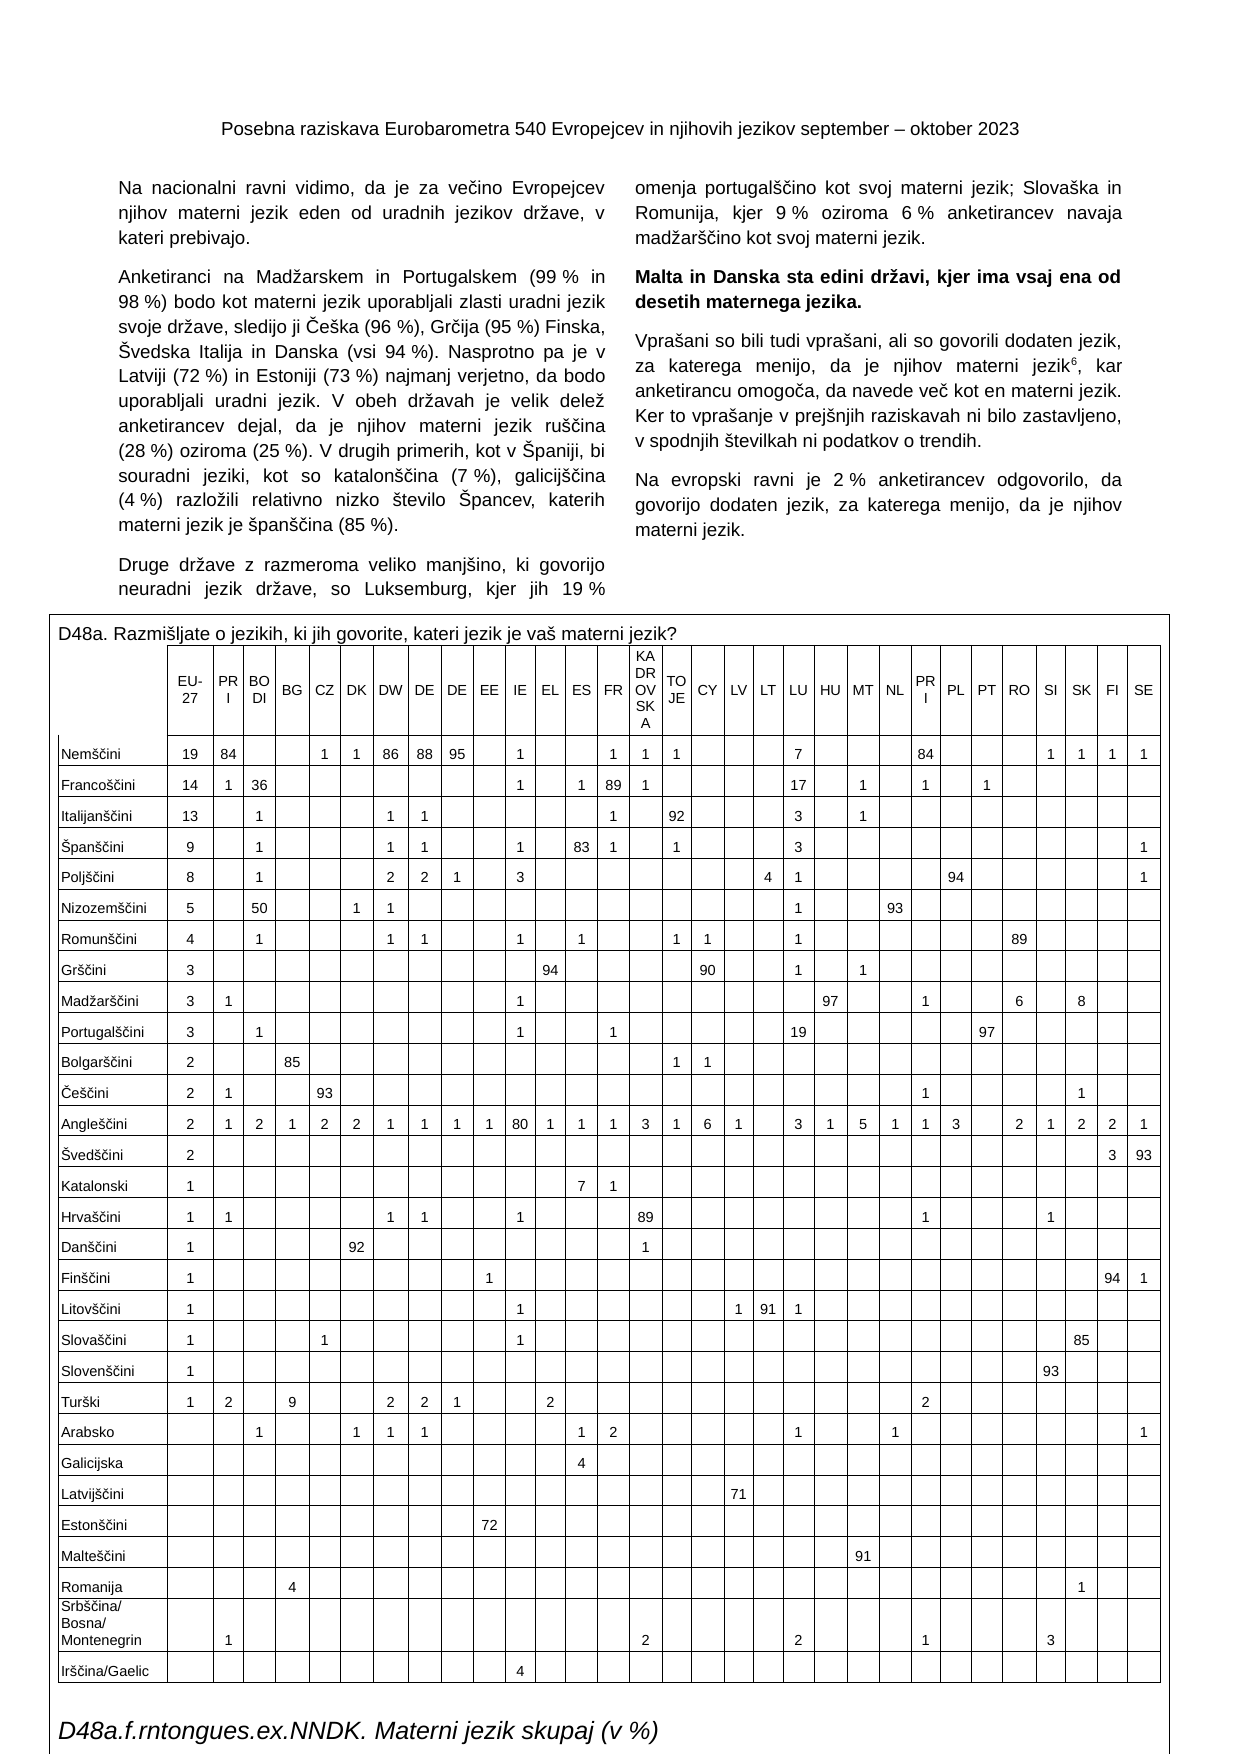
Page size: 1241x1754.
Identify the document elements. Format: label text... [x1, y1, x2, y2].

table_cell [341, 921, 373, 950]
table_cell [848, 1229, 879, 1259]
table_cell [692, 1260, 724, 1289]
table_cell [663, 1167, 691, 1197]
table_cell [374, 1476, 408, 1505]
table_cell [566, 1537, 597, 1567]
table_cell [474, 1599, 505, 1651]
table_cell [244, 951, 275, 981]
table_cell 1 [409, 1106, 441, 1135]
table_cell [725, 1260, 753, 1289]
table_cell [341, 1013, 373, 1043]
table_cell [1128, 1321, 1160, 1351]
table_cell 9 [276, 1383, 309, 1413]
table_cell [442, 1352, 473, 1382]
table_cell [598, 1506, 629, 1536]
table_cell [848, 1013, 879, 1043]
table_cell [972, 1291, 1002, 1320]
table_cell [1066, 1291, 1097, 1320]
table_cell [1066, 1229, 1097, 1259]
table_cell [848, 1136, 879, 1166]
table_cell [310, 1414, 340, 1444]
table_cell [276, 1476, 309, 1505]
table_cell [630, 1044, 662, 1074]
table_cell [1098, 1198, 1127, 1228]
table_cell [244, 1260, 275, 1289]
table_cell 2 [409, 859, 441, 889]
table_header FR [598, 646, 629, 734]
table_cell [374, 1321, 408, 1351]
table_cell [912, 828, 940, 858]
table_cell [754, 1229, 783, 1259]
table_cell 1 [244, 1013, 275, 1043]
table_cell [276, 1352, 309, 1382]
table_cell [474, 1352, 505, 1382]
table_cell [341, 859, 373, 889]
table_cell [1003, 1506, 1036, 1536]
table_cell [663, 859, 691, 889]
table_cell Grščini [59, 951, 167, 981]
table_cell [566, 859, 597, 889]
table_cell [214, 1506, 243, 1536]
table_cell [725, 1075, 753, 1104]
table_cell [310, 766, 340, 796]
table_cell 8 [1066, 982, 1097, 1012]
table_cell [168, 1414, 213, 1444]
table_cell [784, 1506, 814, 1536]
table_cell 1 [214, 1198, 243, 1228]
table_cell [692, 1445, 724, 1474]
table_cell [663, 1013, 691, 1043]
table_cell [912, 921, 940, 950]
table_cell [244, 1167, 275, 1197]
table_cell [598, 1476, 629, 1505]
table_cell 1 [214, 766, 243, 796]
table_cell [725, 890, 753, 919]
table_cell [754, 1414, 783, 1444]
table_cell [692, 1136, 724, 1166]
table_header SK [1066, 646, 1097, 734]
table_cell 1 [598, 1106, 629, 1135]
table_cell [815, 797, 847, 827]
table_cell [815, 1506, 847, 1536]
table_cell [725, 1568, 753, 1598]
table_cell 2 [168, 1106, 213, 1135]
table_cell Turški [59, 1383, 167, 1413]
table_cell 1 [374, 828, 408, 858]
table_cell [972, 828, 1002, 858]
table_cell [1066, 859, 1097, 889]
table_cell [566, 982, 597, 1012]
table_cell [1003, 1167, 1036, 1197]
table_cell [276, 1506, 309, 1536]
table_cell [214, 1136, 243, 1166]
table_cell [341, 797, 373, 827]
table_cell [566, 1599, 597, 1651]
table_cell 1 [566, 766, 597, 796]
table_cell [972, 1568, 1002, 1598]
table_cell [692, 890, 724, 919]
table_cell [310, 921, 340, 950]
table_cell [474, 1136, 505, 1166]
table_cell 50 [244, 890, 275, 919]
table_cell [725, 1198, 753, 1228]
table_cell [536, 828, 565, 858]
table_cell [310, 1537, 340, 1567]
table_cell 71 [725, 1476, 753, 1505]
table_cell [1128, 1476, 1160, 1505]
table_cell 2 [1066, 1106, 1097, 1135]
table_cell [1003, 1383, 1036, 1413]
table_cell [1128, 890, 1160, 919]
table_cell [692, 1352, 724, 1382]
table_cell [442, 1044, 473, 1074]
table_cell 93 [310, 1075, 340, 1104]
table_cell 1 [374, 1198, 408, 1228]
table_cell 6 [692, 1106, 724, 1135]
table_cell 1 [815, 1106, 847, 1135]
table_cell [506, 1476, 535, 1505]
table_cell [536, 1229, 565, 1259]
table_cell 1 [1037, 736, 1065, 765]
table_cell 1 [725, 1106, 753, 1135]
table_cell Španščini [59, 828, 167, 858]
table_cell [276, 1445, 309, 1474]
table_cell [1098, 766, 1127, 796]
table_cell [374, 1013, 408, 1043]
table_cell [941, 1652, 971, 1682]
table_cell [409, 982, 441, 1012]
table_cell [1128, 921, 1160, 950]
table_cell [244, 1044, 275, 1074]
table_cell 85 [1066, 1321, 1097, 1351]
table_cell 84 [912, 736, 940, 765]
table_cell [630, 1013, 662, 1043]
table_cell 3 [784, 797, 814, 827]
table_header KADROVSKA [630, 646, 662, 734]
table_cell 3 [506, 859, 535, 889]
table_cell [972, 1260, 1002, 1289]
table_cell [409, 1291, 441, 1320]
table_cell 1 [506, 1198, 535, 1228]
table_cell [442, 1291, 473, 1320]
table_cell [880, 766, 911, 796]
text Druge države z razmeroma veliko manjšino, ki govorijo neuradni jezik države, so Luksemburg, kjer jih 19 % [118, 553, 605, 600]
table_cell 1 [409, 1414, 441, 1444]
table_header EE [474, 646, 505, 734]
table_cell [815, 1167, 847, 1197]
table_cell [442, 1568, 473, 1598]
table_cell [815, 1414, 847, 1444]
table_cell 1 [912, 766, 940, 796]
table_cell [754, 1352, 783, 1382]
table_cell [1098, 1476, 1127, 1505]
table_cell [1128, 1044, 1160, 1074]
table_cell [409, 1568, 441, 1598]
table_cell Latvijščini [59, 1476, 167, 1505]
table_cell [341, 1568, 373, 1598]
table_cell [941, 1476, 971, 1505]
table_cell [566, 1291, 597, 1320]
table_cell [1128, 797, 1160, 827]
table_cell [692, 828, 724, 858]
table_cell [725, 1537, 753, 1567]
table_cell [214, 1321, 243, 1351]
table_cell 95 [442, 736, 473, 765]
table_cell [598, 982, 629, 1012]
table_cell [474, 1229, 505, 1259]
table_cell [912, 859, 940, 889]
table_cell [1037, 797, 1065, 827]
table_cell [972, 1414, 1002, 1444]
table_cell [692, 1198, 724, 1228]
table_cell [536, 1198, 565, 1228]
table_cell [536, 1291, 565, 1320]
table_cell 5 [168, 890, 213, 919]
table_cell [276, 1136, 309, 1166]
table_cell [941, 1260, 971, 1289]
table_cell 19 [168, 736, 213, 765]
table_cell 1 [630, 1229, 662, 1259]
table_cell [941, 982, 971, 1012]
table_cell [442, 1229, 473, 1259]
table_cell [374, 982, 408, 1012]
table_cell 1 [506, 1291, 535, 1320]
table_cell [941, 951, 971, 981]
table_cell [663, 951, 691, 981]
table_cell [310, 1476, 340, 1505]
table_cell [1003, 1599, 1036, 1651]
table_cell [848, 828, 879, 858]
table_cell [692, 1383, 724, 1413]
table_cell [1066, 1044, 1097, 1074]
table_cell 1 [912, 982, 940, 1012]
table_cell 2 [1098, 1106, 1127, 1135]
table_cell [1066, 1506, 1097, 1536]
table_cell [1037, 890, 1065, 919]
table_cell 1 [214, 982, 243, 1012]
table_cell [1037, 1167, 1065, 1197]
table_cell 1 [506, 766, 535, 796]
table_cell [692, 1075, 724, 1104]
table_cell [754, 890, 783, 919]
table_cell [1037, 1291, 1065, 1320]
table_cell [815, 1013, 847, 1043]
table_cell [341, 1075, 373, 1104]
table_cell [815, 1198, 847, 1228]
table_cell [214, 1013, 243, 1043]
table_cell [692, 1506, 724, 1536]
table_cell [442, 797, 473, 827]
table_cell [310, 1013, 340, 1043]
table_cell [1098, 1291, 1127, 1320]
table_cell [1066, 1383, 1097, 1413]
table_cell [848, 1506, 879, 1536]
table_cell [912, 890, 940, 919]
table_cell [663, 1229, 691, 1259]
table_cell [880, 828, 911, 858]
table_cell [214, 797, 243, 827]
table_cell [409, 1321, 441, 1351]
table_cell [1003, 1229, 1036, 1259]
table_cell Nemščini [59, 735, 167, 765]
table_cell [1066, 951, 1097, 981]
table_cell [784, 1044, 814, 1074]
table_cell [536, 1476, 565, 1505]
table_cell [506, 1599, 535, 1651]
table_cell [1098, 982, 1127, 1012]
table_cell [912, 1414, 940, 1444]
table_cell [663, 1599, 691, 1651]
table_cell [536, 1599, 565, 1651]
table_cell [374, 1260, 408, 1289]
table_cell [1128, 1537, 1160, 1567]
table_cell [848, 1652, 879, 1682]
table_cell [374, 1044, 408, 1074]
table_cell 1 [1037, 1198, 1065, 1228]
table_cell [630, 1075, 662, 1104]
table_cell [848, 1075, 879, 1104]
table_cell 1 [912, 1106, 940, 1135]
table_cell [972, 1445, 1002, 1474]
table_cell [815, 766, 847, 796]
table_cell [692, 1321, 724, 1351]
table_cell 93 [1128, 1136, 1160, 1166]
table_cell [725, 736, 753, 765]
table_cell 1 [168, 1291, 213, 1320]
table_cell [972, 1198, 1002, 1228]
table_cell [972, 1136, 1002, 1166]
table_header FI [1098, 646, 1127, 734]
table_cell [474, 1167, 505, 1197]
table_cell [630, 1445, 662, 1474]
text Anketiranci na Madžarskem in Portugalskem (99 % in 98 %) bodo kot materni jezik uporabljali zlasti uradni jezik svoje države, sledijo ji Češka (96 %), Grčija (95 %) Finska, Švedska Italija in Danska (vsi 94 %). Nasprotno pa je v Latviji (72 %) in Estoniji (73 %) najmanj verjetno, da bodo uporabljali uradni jezik. V obeh državah je velik delež anketirancev dejal, da je njihov materni jezik ruščina (28 %) oziroma (25 %). V drugih primerih, kot v Španiji, bi souradni jeziki, kot so katalonščina (7 %), galicijščina (4 %) razložili relativno nizko število Špancev, katerih materni jezik je španščina (85 %). [118, 266, 605, 536]
table_cell [880, 859, 911, 889]
table_header BODI [244, 646, 275, 734]
table_cell [409, 1013, 441, 1043]
table_cell [815, 1568, 847, 1598]
table_cell 2 [1003, 1106, 1036, 1135]
table_cell [1066, 1414, 1097, 1444]
table_cell [1098, 1321, 1127, 1351]
table_cell [566, 1075, 597, 1104]
table_cell [754, 921, 783, 950]
table_cell [1037, 859, 1065, 889]
table_cell [566, 1229, 597, 1259]
table_cell [692, 1013, 724, 1043]
table_cell [663, 1075, 691, 1104]
table_cell 1 [598, 797, 629, 827]
table_cell [784, 1229, 814, 1259]
table_cell [442, 1167, 473, 1197]
table_cell [1066, 1652, 1097, 1682]
table_cell [630, 1383, 662, 1413]
table_cell 2 [168, 1075, 213, 1104]
table_cell 4 [168, 921, 213, 950]
table_cell [1098, 1652, 1127, 1682]
table_header NL [880, 646, 911, 734]
table_cell [506, 1568, 535, 1598]
table_cell 8 [168, 859, 213, 889]
table_cell [474, 1198, 505, 1228]
table_header TO JE [663, 646, 691, 734]
table_cell [815, 828, 847, 858]
table_cell [1128, 1075, 1160, 1104]
table_cell 19 [784, 1013, 814, 1043]
table_cell [310, 1260, 340, 1289]
table_cell [168, 1537, 213, 1567]
table_cell 1 [214, 1075, 243, 1104]
table_cell [880, 736, 911, 765]
table_cell [1003, 1044, 1036, 1074]
table_cell [374, 1652, 408, 1682]
table_cell [1128, 1229, 1160, 1259]
table_cell [848, 859, 879, 889]
table_cell [442, 951, 473, 981]
table_cell 4 [754, 859, 783, 889]
table_cell 1 [244, 859, 275, 889]
table_cell [598, 1075, 629, 1104]
table_cell [341, 1537, 373, 1567]
table_cell 1 [663, 1106, 691, 1135]
table_cell [754, 1445, 783, 1474]
table_cell [1037, 1568, 1065, 1598]
table_cell Bolgarščini [59, 1044, 167, 1074]
table_cell [409, 1476, 441, 1505]
table_cell [815, 921, 847, 950]
table_header CY [692, 646, 724, 734]
table_cell [474, 1383, 505, 1413]
table_cell [1066, 1013, 1097, 1043]
table_cell 1 [566, 1106, 597, 1135]
table_cell [784, 1260, 814, 1289]
table_cell [912, 1506, 940, 1536]
table_cell [474, 766, 505, 796]
table_header PRI [214, 646, 243, 734]
table_cell [630, 1352, 662, 1382]
text Vprašani so bili tudi vprašani, ali so govorili dodaten jezik, za katerega menijo, da je njihov materni jezik, kar anketirancu omogoča, da navede več kot en materni jezik. Ker to vprašanje v prejšnjih raziskavah ni bilo zastavljeno, v spodnjih številkah ni podatkov o trendih. [50, 615, 1169, 1754]
table_cell [1098, 1445, 1127, 1474]
table_cell [815, 1044, 847, 1074]
table_cell 13 [168, 797, 213, 827]
table_cell [1128, 1599, 1160, 1651]
table_cell [409, 1599, 441, 1651]
table_cell 1 [1128, 1260, 1160, 1289]
table_cell [310, 951, 340, 981]
table_cell [1037, 1075, 1065, 1104]
table_cell 93 [880, 890, 911, 919]
table_cell [474, 1537, 505, 1567]
table_cell [506, 1260, 535, 1289]
table_cell [474, 1476, 505, 1505]
table_cell [409, 1537, 441, 1567]
table_cell 1 [409, 921, 441, 950]
table_cell [941, 1136, 971, 1166]
table_cell [784, 1383, 814, 1413]
table_cell [214, 1229, 243, 1259]
table_cell [1003, 766, 1036, 796]
table_cell [506, 1383, 535, 1413]
table_cell [912, 1260, 940, 1289]
table_cell [310, 1599, 340, 1651]
table_cell 1 [1128, 736, 1160, 765]
table_cell 1 [374, 890, 408, 919]
table_cell [663, 766, 691, 796]
text Malta in Danska sta edini državi, kjer ima vsaj ena od desetih maternega jezika. [635, 266, 1122, 312]
table_cell [566, 1506, 597, 1536]
table_cell [1128, 1352, 1160, 1382]
table_cell [442, 1075, 473, 1104]
table_header DK [341, 646, 373, 734]
table_cell 1 [784, 921, 814, 950]
table_cell [972, 1352, 1002, 1382]
table_header SI [1037, 646, 1065, 734]
table_cell [941, 921, 971, 950]
table_cell [754, 1321, 783, 1351]
table_cell [1098, 1414, 1127, 1444]
table_cell [1003, 890, 1036, 919]
table_cell [310, 1568, 340, 1598]
table_cell Romanija [59, 1568, 167, 1598]
table_cell [784, 1537, 814, 1567]
table_cell [506, 1414, 535, 1444]
table_cell [848, 1321, 879, 1351]
table_cell [848, 1476, 879, 1505]
table_cell 1 [244, 828, 275, 858]
table_cell 1 [474, 1260, 505, 1289]
table_cell [1003, 828, 1036, 858]
table_cell [815, 1652, 847, 1682]
table_cell [276, 1291, 309, 1320]
table_cell [754, 736, 783, 765]
table_cell [214, 1291, 243, 1320]
table_cell [566, 797, 597, 827]
table_cell 97 [815, 982, 847, 1012]
table_cell [536, 1506, 565, 1536]
table_cell [663, 1537, 691, 1567]
table_cell [1037, 1476, 1065, 1505]
table_cell 1 [374, 921, 408, 950]
table_cell [474, 1568, 505, 1598]
table_cell [972, 951, 1002, 981]
table_cell [409, 890, 441, 919]
table_cell [566, 1044, 597, 1074]
table_cell [341, 1383, 373, 1413]
table_cell 3 [168, 982, 213, 1012]
table_cell Galicijska [59, 1445, 167, 1474]
table_cell [1003, 1352, 1036, 1382]
table_cell [244, 1136, 275, 1166]
table_cell [566, 1198, 597, 1228]
table_cell Romunščini [59, 921, 167, 950]
table_cell [1066, 828, 1097, 858]
table_cell [536, 1445, 565, 1474]
table_cell [214, 1652, 243, 1682]
table_cell [1128, 1198, 1160, 1228]
table_cell [848, 1167, 879, 1197]
table_cell [663, 1291, 691, 1320]
table_cell 1 [374, 797, 408, 827]
table_cell [598, 1260, 629, 1289]
table_cell [725, 1044, 753, 1074]
table_cell [692, 1167, 724, 1197]
table_cell [474, 890, 505, 919]
table_cell [1003, 1260, 1036, 1289]
table_cell 6 [1003, 982, 1036, 1012]
table_header CZ [310, 646, 340, 734]
table_cell [506, 1229, 535, 1259]
table_cell [1128, 1291, 1160, 1320]
table_cell [912, 1445, 940, 1474]
table_cell [1037, 1136, 1065, 1166]
table_cell [276, 1414, 309, 1444]
table_cell [310, 828, 340, 858]
table_cell 3 [630, 1106, 662, 1135]
table_cell [1037, 951, 1065, 981]
table_cell [1003, 859, 1036, 889]
table_cell 85 [276, 1044, 309, 1074]
table_cell 1 [566, 1414, 597, 1444]
table_cell [214, 1537, 243, 1567]
table_cell [1037, 828, 1065, 858]
table_cell [880, 1476, 911, 1505]
table_cell [941, 1537, 971, 1567]
table_cell [815, 1260, 847, 1289]
table_cell 1 [784, 1414, 814, 1444]
table_cell [1037, 1321, 1065, 1351]
table_cell [474, 982, 505, 1012]
table_cell [754, 1599, 783, 1651]
table_cell [725, 859, 753, 889]
table_cell Švedščini [59, 1136, 167, 1166]
table_cell [912, 797, 940, 827]
table_cell [880, 1506, 911, 1536]
table_cell 1 [848, 951, 879, 981]
table_cell [566, 1136, 597, 1166]
table_cell [374, 1537, 408, 1567]
table_cell 1 [214, 1599, 243, 1651]
table_cell [912, 1476, 940, 1505]
table_cell [1098, 921, 1127, 950]
table_cell [754, 1167, 783, 1197]
table_cell 1 [598, 828, 629, 858]
table_cell [409, 1075, 441, 1104]
table_cell [341, 1652, 373, 1682]
table_cell [214, 1445, 243, 1474]
table_cell Litovščini [59, 1291, 167, 1320]
table_cell 72 [474, 1506, 505, 1536]
table_cell [880, 1136, 911, 1166]
table_cell [630, 1652, 662, 1682]
table_cell [244, 1599, 275, 1651]
table_cell [692, 736, 724, 765]
table_cell [506, 1167, 535, 1197]
table_cell [815, 1229, 847, 1259]
table_cell 7 [566, 1167, 597, 1197]
table_cell [442, 1506, 473, 1536]
table_cell [474, 1652, 505, 1682]
table_cell 1 [244, 797, 275, 827]
table_cell 94 [536, 951, 565, 981]
table_cell [506, 1044, 535, 1074]
table_cell [972, 797, 1002, 827]
table_cell [442, 1198, 473, 1228]
table_cell [276, 1260, 309, 1289]
table_cell [1066, 1476, 1097, 1505]
table_header DE [409, 646, 441, 734]
table_cell [1037, 766, 1065, 796]
table_cell 1 [310, 1321, 340, 1351]
table_cell 1 [506, 921, 535, 950]
table_cell [214, 890, 243, 919]
table_cell [506, 1537, 535, 1567]
table_cell 1 [506, 1321, 535, 1351]
table_cell [972, 859, 1002, 889]
table_cell 94 [941, 859, 971, 889]
table_cell [941, 1352, 971, 1382]
table_cell [1003, 951, 1036, 981]
table_cell [244, 1537, 275, 1567]
table_cell [168, 1568, 213, 1598]
table_cell [880, 1445, 911, 1474]
table_cell [880, 1044, 911, 1074]
table_cell 1 [374, 1414, 408, 1444]
table_cell [754, 1568, 783, 1598]
table_cell 3 [1037, 1599, 1065, 1651]
table_cell [692, 1476, 724, 1505]
table_cell 1 [1066, 1568, 1097, 1598]
table_cell 7 [784, 736, 814, 765]
table_cell 4 [506, 1652, 535, 1682]
table_cell [536, 890, 565, 919]
table_cell [1003, 797, 1036, 827]
table_cell 1 [474, 1106, 505, 1135]
table_header DE [442, 646, 473, 734]
table_cell [754, 1652, 783, 1682]
table_cell [754, 1198, 783, 1228]
table_cell Poljščini [59, 859, 167, 889]
table_cell [1003, 1568, 1036, 1598]
table_cell 1 [168, 1229, 213, 1259]
table_cell [630, 1414, 662, 1444]
table_cell [409, 1229, 441, 1259]
table_cell 91 [754, 1291, 783, 1320]
text Vprašani so bili tudi vprašani, ali so govorili dodaten jezik, za katerega menijo, da je njihov materni jezik, kar anketirancu omogoča, da navede več kot en materni jezik. Ker to vprašanje v prejšnjih raziskavah ni bilo zastavljeno, v spodnjih številkah ni podatkov o trendih. [635, 330, 1122, 451]
table_cell [725, 1599, 753, 1651]
table_cell Češčini [59, 1075, 167, 1104]
table_cell [374, 1506, 408, 1536]
table_cell [244, 1321, 275, 1351]
table_cell [1037, 1652, 1065, 1682]
table_cell [941, 890, 971, 919]
table_cell [880, 951, 911, 981]
table_cell [442, 921, 473, 950]
table_header DW [374, 646, 408, 734]
table_cell 97 [972, 1013, 1002, 1043]
table_cell [815, 1476, 847, 1505]
table_cell 89 [1003, 921, 1036, 950]
table_cell [630, 828, 662, 858]
table_cell 92 [663, 797, 691, 827]
table_cell [912, 1352, 940, 1382]
table_cell [725, 1321, 753, 1351]
table_cell [880, 982, 911, 1012]
table_cell [1066, 1260, 1097, 1289]
table_cell 1 [214, 1106, 243, 1135]
table_cell Madžarščini [59, 982, 167, 1012]
table_cell 2 [374, 859, 408, 889]
table_cell [692, 1537, 724, 1567]
table_cell [815, 1136, 847, 1166]
table_cell [598, 1198, 629, 1228]
table_cell 1 [848, 797, 879, 827]
table_cell [880, 1568, 911, 1598]
table_cell [536, 736, 565, 765]
table_header EL [536, 646, 565, 734]
table_cell [536, 1167, 565, 1197]
table_cell 1 [663, 1044, 691, 1074]
table_cell [244, 1445, 275, 1474]
table_cell [1003, 1445, 1036, 1474]
table_cell [972, 736, 1002, 765]
table_cell 1 [1128, 1106, 1160, 1135]
table_cell [972, 1044, 1002, 1074]
table_cell Slovaščini [59, 1321, 167, 1351]
table_cell [880, 1352, 911, 1382]
table_cell [692, 1599, 724, 1651]
table_cell [474, 1044, 505, 1074]
table_cell [972, 1229, 1002, 1259]
table_cell 92 [341, 1229, 373, 1259]
table_cell 1 [880, 1106, 911, 1135]
table_cell [1128, 1383, 1160, 1413]
table_cell [1098, 1599, 1127, 1651]
table_cell [692, 982, 724, 1012]
table_cell [310, 1445, 340, 1474]
table_cell [536, 1414, 565, 1444]
table_cell [1098, 859, 1127, 889]
table_cell 1 [168, 1383, 213, 1413]
table_cell [536, 1260, 565, 1289]
table_cell [912, 1167, 940, 1197]
table_cell [941, 1013, 971, 1043]
table_cell [214, 921, 243, 950]
table_cell [1066, 1167, 1097, 1197]
table_cell [409, 1352, 441, 1382]
table_cell [972, 1075, 1002, 1104]
table_cell [244, 1383, 275, 1413]
table_cell [941, 1445, 971, 1474]
table_header MT [848, 646, 879, 734]
table_cell [848, 736, 879, 765]
table_cell [941, 797, 971, 827]
table_cell [1003, 1321, 1036, 1351]
table_cell [598, 1568, 629, 1598]
table_cell [972, 890, 1002, 919]
table_cell 1 [1128, 828, 1160, 858]
table_cell [536, 1044, 565, 1074]
table_cell [506, 1445, 535, 1474]
table_cell [1066, 890, 1097, 919]
table_cell [754, 1013, 783, 1043]
table_header EU-27 [168, 646, 213, 734]
table_cell [506, 797, 535, 827]
table_cell [1066, 1445, 1097, 1474]
table_cell [374, 1599, 408, 1651]
table_cell [784, 1352, 814, 1382]
table_cell [663, 890, 691, 919]
table_cell [630, 1321, 662, 1351]
table_cell [276, 982, 309, 1012]
table_cell 1 [442, 1106, 473, 1135]
table_cell [880, 1291, 911, 1320]
table_cell 1 [341, 736, 373, 765]
table_cell Estonščini [59, 1506, 167, 1536]
table_cell [692, 1291, 724, 1320]
table_cell [1003, 1075, 1036, 1104]
table_cell Angleščini [59, 1106, 167, 1135]
table_cell 1 [1098, 736, 1127, 765]
table_cell [244, 1476, 275, 1505]
table_cell [725, 1352, 753, 1382]
table_cell [536, 982, 565, 1012]
table_cell Arabsko [59, 1414, 167, 1444]
table_cell [630, 1506, 662, 1536]
table_cell [815, 1599, 847, 1651]
table_cell [754, 1383, 783, 1413]
table_cell [754, 1476, 783, 1505]
table_cell 14 [168, 766, 213, 796]
table_cell [1037, 1414, 1065, 1444]
table_cell [880, 1075, 911, 1104]
table_cell [880, 1383, 911, 1413]
table_cell [972, 1106, 1002, 1135]
table_cell [725, 797, 753, 827]
table_cell [409, 1167, 441, 1197]
table_cell [506, 1136, 535, 1166]
table_cell 3 [941, 1106, 971, 1135]
table_cell [474, 1291, 505, 1320]
table_cell [941, 766, 971, 796]
table_cell 2 [168, 1136, 213, 1166]
table_cell 93 [1037, 1352, 1065, 1382]
table_header PL [941, 646, 971, 734]
table_cell [1128, 1013, 1160, 1043]
table_cell [784, 1167, 814, 1197]
table_cell [725, 1167, 753, 1197]
table_cell [848, 1383, 879, 1413]
table_cell [244, 736, 275, 765]
table_cell 1 [506, 828, 535, 858]
table_cell [409, 951, 441, 981]
table_cell Malteščini [59, 1537, 167, 1567]
table_cell [474, 1013, 505, 1043]
table_cell [409, 766, 441, 796]
table_cell [941, 1229, 971, 1259]
table_cell 2 [214, 1383, 243, 1413]
table_cell [784, 1321, 814, 1351]
table_cell [663, 1352, 691, 1382]
table_cell 36 [244, 766, 275, 796]
table_cell [815, 1291, 847, 1320]
table_cell [310, 1167, 340, 1197]
table_cell [1128, 951, 1160, 981]
table_cell 1 [168, 1260, 213, 1289]
table_cell 80 [506, 1106, 535, 1135]
table_cell [506, 1352, 535, 1382]
table_cell [341, 1352, 373, 1382]
table_header SE [1128, 646, 1160, 734]
table_cell [374, 1352, 408, 1382]
table_cell 1 [506, 736, 535, 765]
table_cell [692, 1568, 724, 1598]
table_cell [880, 797, 911, 827]
table_cell 1 [244, 1414, 275, 1444]
table_cell [474, 1445, 505, 1474]
table_cell [1098, 1568, 1127, 1598]
table_cell 1 [276, 1106, 309, 1135]
table_cell 1 [506, 982, 535, 1012]
table_cell [276, 1167, 309, 1197]
table_cell [880, 1537, 911, 1567]
table_cell [244, 1291, 275, 1320]
table_cell [941, 1383, 971, 1413]
table_cell 2 [341, 1106, 373, 1135]
table_cell [630, 1568, 662, 1598]
table_cell [1003, 1291, 1036, 1320]
table_cell 1 [630, 766, 662, 796]
table_cell [341, 1599, 373, 1651]
table_cell [598, 921, 629, 950]
table_cell [754, 951, 783, 981]
table_cell [276, 828, 309, 858]
table_cell [880, 921, 911, 950]
table_cell [815, 1352, 847, 1382]
table_cell [310, 1229, 340, 1259]
table_cell [692, 1229, 724, 1259]
table_cell [663, 1198, 691, 1228]
table_cell 1 [506, 1013, 535, 1043]
table_cell [598, 859, 629, 889]
table_cell [941, 1321, 971, 1351]
table_cell [848, 982, 879, 1012]
table_cell [1037, 1229, 1065, 1259]
table_cell [168, 1476, 213, 1505]
table_cell [536, 797, 565, 827]
table_cell [941, 1291, 971, 1320]
table_cell [912, 1321, 940, 1351]
table_cell [244, 1352, 275, 1382]
table_cell [663, 1476, 691, 1505]
table_cell [630, 1291, 662, 1320]
table_cell [374, 1075, 408, 1104]
table_cell 2 [630, 1599, 662, 1651]
table_cell [941, 1414, 971, 1444]
table_cell [598, 1044, 629, 1074]
table_cell [912, 951, 940, 981]
table_header LT [754, 646, 783, 734]
table_cell [1037, 1506, 1065, 1536]
table_cell [276, 859, 309, 889]
table_cell [1003, 736, 1036, 765]
table_cell 1 [566, 921, 597, 950]
table_cell 1 [244, 921, 275, 950]
table_cell 9 [168, 828, 213, 858]
table_cell [972, 1321, 1002, 1351]
table_cell 2 [310, 1106, 340, 1135]
table_cell [598, 890, 629, 919]
table_cell [244, 1198, 275, 1228]
table_cell [972, 982, 1002, 1012]
table_cell [276, 951, 309, 981]
table_header PT [972, 646, 1002, 734]
table_header HU [815, 646, 847, 734]
table_cell [474, 1075, 505, 1104]
table_header RO [1003, 646, 1036, 734]
table_cell [214, 1476, 243, 1505]
table_header BG [276, 646, 309, 734]
table_cell [506, 1075, 535, 1104]
table_cell [941, 828, 971, 858]
table_cell [374, 1167, 408, 1197]
table_cell [168, 1506, 213, 1536]
table_cell [341, 1044, 373, 1074]
table_cell Francoščini [59, 766, 167, 796]
table_cell 3 [784, 828, 814, 858]
table_cell Katalonski [59, 1167, 167, 1197]
table_cell Italijanščini [59, 797, 167, 827]
table_cell [692, 797, 724, 827]
table_cell [474, 921, 505, 950]
table_cell [442, 1599, 473, 1651]
table_cell [598, 951, 629, 981]
table_cell 89 [598, 766, 629, 796]
table_cell [725, 1652, 753, 1682]
table_cell [1003, 1198, 1036, 1228]
table_cell [1098, 1537, 1127, 1567]
table_cell [341, 1506, 373, 1536]
table_header PRI [912, 646, 940, 734]
table_cell [598, 1321, 629, 1351]
table_cell 90 [692, 951, 724, 981]
table_cell [409, 1136, 441, 1166]
table_cell 1 [409, 1198, 441, 1228]
table_cell [1003, 1476, 1036, 1505]
table_cell [848, 1599, 879, 1651]
table_cell 1 [409, 828, 441, 858]
table_cell [630, 1260, 662, 1289]
table_cell [566, 1568, 597, 1598]
table_cell [341, 1167, 373, 1197]
table_cell [725, 1136, 753, 1166]
table_cell [815, 951, 847, 981]
table_cell Slovenščini [59, 1352, 167, 1382]
table_cell [244, 982, 275, 1012]
text omenja portugalščino kot svoj materni jezik; Slovaška in Romunija, kjer 9 % oziroma 6 % anketirancev navaja madžarščino kot svoj materni jezik. [635, 177, 1122, 248]
table_cell [1066, 1599, 1097, 1651]
table_cell [663, 1321, 691, 1351]
table_cell [442, 890, 473, 919]
table_cell [566, 1321, 597, 1351]
table_cell [663, 1136, 691, 1166]
table_cell [663, 1652, 691, 1682]
table_cell [941, 1167, 971, 1197]
table_cell [941, 1568, 971, 1598]
table_cell [1066, 1352, 1097, 1382]
table_cell [941, 1075, 971, 1104]
table_cell [912, 1136, 940, 1166]
table_cell [754, 982, 783, 1012]
table_cell [1037, 921, 1065, 950]
table_cell [1003, 1136, 1036, 1166]
table_cell [784, 1652, 814, 1682]
table_cell [815, 1383, 847, 1413]
table_cell [341, 1260, 373, 1289]
table_cell 1 [784, 859, 814, 889]
table_cell 1 [310, 736, 340, 765]
table_cell [630, 951, 662, 981]
table_cell [1128, 1568, 1160, 1598]
table_cell [912, 1568, 940, 1598]
table_cell [341, 951, 373, 981]
table_cell [754, 766, 783, 796]
table_cell [630, 1167, 662, 1197]
table_cell 2 [409, 1383, 441, 1413]
table_cell [474, 1414, 505, 1444]
table_cell [725, 828, 753, 858]
table_cell [442, 1013, 473, 1043]
table_cell [214, 828, 243, 858]
table_cell Hrvaščini [59, 1198, 167, 1228]
table_cell 2 [598, 1414, 629, 1444]
table_header [58, 645, 167, 734]
table_cell [972, 921, 1002, 950]
table_cell [310, 1352, 340, 1382]
table_cell [1066, 766, 1097, 796]
table_cell [725, 1445, 753, 1474]
table_cell [880, 1198, 911, 1228]
table_cell [1003, 1414, 1036, 1444]
table_cell [1037, 1445, 1065, 1474]
table_cell [972, 1652, 1002, 1682]
table_cell [941, 736, 971, 765]
table_cell [442, 1476, 473, 1505]
table_cell [972, 1383, 1002, 1413]
table_cell [310, 890, 340, 919]
table_cell [754, 1537, 783, 1567]
table_cell [310, 859, 340, 889]
table_cell [244, 1568, 275, 1598]
table_cell [972, 1506, 1002, 1536]
table_cell [1098, 1044, 1127, 1074]
table_cell 3 [168, 1013, 213, 1043]
table_cell [663, 1506, 691, 1536]
table_cell [310, 1198, 340, 1228]
table_cell [214, 1568, 243, 1598]
table_cell [276, 766, 309, 796]
table_cell [1098, 1383, 1127, 1413]
table_cell [815, 859, 847, 889]
table_cell [598, 1352, 629, 1382]
table_cell [848, 1568, 879, 1598]
table_cell [880, 1652, 911, 1682]
table_cell [168, 1445, 213, 1474]
table_cell [276, 890, 309, 919]
text D48a. Razmišljate o jezikih, ki jih govorite, kateri jezik je vaš materni jezik? [58, 623, 1160, 645]
table_cell [663, 1260, 691, 1289]
table_cell 91 [848, 1537, 879, 1567]
table_cell [214, 859, 243, 889]
table_cell Portugalščini [59, 1013, 167, 1043]
table_cell [784, 1198, 814, 1228]
table_cell Irščina/Gaelic [59, 1652, 167, 1682]
table_cell [566, 1352, 597, 1382]
table_cell [880, 1167, 911, 1197]
table_cell [341, 1445, 373, 1474]
table_cell [815, 736, 847, 765]
table_cell [536, 1352, 565, 1382]
table_cell 1 [692, 921, 724, 950]
table_cell [442, 1652, 473, 1682]
table_cell 1 [912, 1599, 940, 1651]
table_cell 3 [784, 1106, 814, 1135]
table_cell [1128, 1445, 1160, 1474]
table_cell [848, 1445, 879, 1474]
table_cell [1098, 1075, 1127, 1104]
table_cell 1 [784, 1291, 814, 1320]
table_cell [598, 1383, 629, 1413]
table_cell [276, 1321, 309, 1351]
table_cell [725, 921, 753, 950]
table_cell [536, 921, 565, 950]
table_cell 4 [566, 1445, 597, 1474]
table_cell [784, 1568, 814, 1598]
table_cell [276, 736, 309, 765]
table_cell [536, 766, 565, 796]
table_cell [972, 1167, 1002, 1197]
table_cell [1003, 1013, 1036, 1043]
table_cell [536, 1321, 565, 1351]
table_cell [972, 1537, 1002, 1567]
table_cell [442, 828, 473, 858]
table_cell 1 [630, 736, 662, 765]
table_cell 1 [536, 1106, 565, 1135]
table_cell [341, 1321, 373, 1351]
table_cell 83 [566, 828, 597, 858]
table_cell 84 [214, 736, 243, 765]
table_cell [474, 736, 505, 765]
table_cell [310, 797, 340, 827]
table_cell [815, 1537, 847, 1567]
table_cell [725, 982, 753, 1012]
table_cell [1066, 1136, 1097, 1166]
table_cell [442, 1414, 473, 1444]
table_cell [630, 921, 662, 950]
table_cell [754, 1044, 783, 1074]
table_cell 1 [374, 1106, 408, 1135]
table_cell [536, 1075, 565, 1104]
table_cell [725, 1229, 753, 1259]
table_cell 1 [972, 766, 1002, 796]
table_cell [848, 1260, 879, 1289]
table_cell [536, 1537, 565, 1567]
table_cell [566, 1652, 597, 1682]
table_cell Nizozemščini [59, 890, 167, 919]
table_cell [912, 1229, 940, 1259]
table_cell [341, 1476, 373, 1505]
table_cell [941, 1599, 971, 1651]
table_cell [1098, 1013, 1127, 1043]
table_cell [374, 1291, 408, 1320]
table_cell 1 [663, 921, 691, 950]
table_cell [725, 766, 753, 796]
table_cell [1037, 1013, 1065, 1043]
table_cell [442, 1136, 473, 1166]
table_cell 2 [536, 1383, 565, 1413]
table_cell [880, 1321, 911, 1351]
table_cell [848, 1414, 879, 1444]
table_cell [630, 797, 662, 827]
table_cell [1037, 1537, 1065, 1567]
table_cell [244, 1075, 275, 1104]
table_cell [815, 1321, 847, 1351]
table_cell [598, 1291, 629, 1320]
table_cell 94 [1098, 1260, 1127, 1289]
table_cell [536, 1652, 565, 1682]
table_cell 1 [598, 1013, 629, 1043]
table_header ES [566, 646, 597, 734]
table_cell [972, 1476, 1002, 1505]
table_cell [630, 982, 662, 1012]
table_cell 1 [341, 1414, 373, 1444]
table_cell [341, 1136, 373, 1166]
table_cell [941, 1506, 971, 1536]
table_cell 1 [341, 890, 373, 919]
table_cell 17 [784, 766, 814, 796]
table_cell [276, 921, 309, 950]
table_cell [725, 951, 753, 981]
table_cell [725, 1506, 753, 1536]
table_cell [848, 1198, 879, 1228]
table_cell [912, 1537, 940, 1567]
table_cell [815, 890, 847, 919]
table_cell [725, 1383, 753, 1413]
table_cell [310, 1044, 340, 1074]
table_cell [1037, 1044, 1065, 1074]
table_cell 1 [784, 890, 814, 919]
table_cell [912, 1013, 940, 1043]
table_cell [754, 828, 783, 858]
table_cell [409, 1445, 441, 1474]
table_cell 4 [276, 1568, 309, 1598]
table_cell [566, 1013, 597, 1043]
table_cell [784, 1476, 814, 1505]
table_cell [815, 1075, 847, 1104]
table_cell [1037, 1383, 1065, 1413]
table_cell 1 [1037, 1106, 1065, 1135]
table_cell [341, 1291, 373, 1320]
table_cell [341, 1198, 373, 1228]
table_cell [168, 1652, 213, 1682]
table_cell [1003, 1537, 1036, 1567]
table_cell [630, 1476, 662, 1505]
table_cell 2 [374, 1383, 408, 1413]
table_cell [310, 982, 340, 1012]
table_cell [692, 1652, 724, 1682]
table_cell [912, 1652, 940, 1682]
text D48a.f.rntongues.ex.NNDK. Materni jezik skupaj (v %) [58, 1716, 1160, 1745]
table_cell [630, 1537, 662, 1567]
table_cell [1003, 1652, 1036, 1682]
table_cell Danščini [59, 1229, 167, 1259]
table_cell [784, 982, 814, 1012]
table_cell 2 [912, 1383, 940, 1413]
table_cell [276, 1537, 309, 1567]
table_cell [276, 797, 309, 827]
table_cell 88 [409, 736, 441, 765]
table_cell [1098, 1167, 1127, 1197]
table_cell [474, 828, 505, 858]
table_cell [692, 859, 724, 889]
table_cell 2 [168, 1044, 213, 1074]
table_cell [941, 1044, 971, 1074]
table_cell [1098, 951, 1127, 981]
table_cell [244, 1506, 275, 1536]
table_cell 1 [1066, 1075, 1097, 1104]
table_cell [276, 1075, 309, 1104]
table_cell [374, 1445, 408, 1474]
table_cell [442, 1321, 473, 1351]
table_cell [598, 1537, 629, 1567]
table_cell [880, 1599, 911, 1651]
table_cell [409, 1652, 441, 1682]
table_cell [848, 890, 879, 919]
table_cell Finščini [59, 1260, 167, 1289]
table_cell [474, 797, 505, 827]
table_cell [598, 1136, 629, 1166]
table_cell [536, 1568, 565, 1598]
table_cell [598, 1599, 629, 1651]
table_cell [442, 1537, 473, 1567]
text Na evropski ravni je 2 % anketirancev odgovorilo, da govorijo dodaten jezik, za katerega menijo, da je njihov materni jezik. [635, 469, 1122, 540]
table_cell [536, 859, 565, 889]
table_cell [692, 1414, 724, 1444]
table_cell 2 [244, 1106, 275, 1135]
table_cell Srbščina/Bosna/Montenegrin [59, 1599, 167, 1651]
table_header LV [725, 646, 753, 734]
table_cell [848, 1352, 879, 1382]
table_cell [1128, 1506, 1160, 1536]
table_cell [276, 1198, 309, 1228]
table_cell [1098, 797, 1127, 827]
table_cell [341, 766, 373, 796]
table_cell [1128, 766, 1160, 796]
table_cell [1037, 982, 1065, 1012]
table_cell 1 [442, 1383, 473, 1413]
table_cell [1128, 1652, 1160, 1682]
table_cell [1098, 1229, 1127, 1259]
table_cell [754, 1106, 783, 1135]
table_cell 1 [168, 1167, 213, 1197]
table_cell [784, 1445, 814, 1474]
table_cell 1 [725, 1291, 753, 1320]
table_cell [880, 1260, 911, 1289]
table_cell [214, 1414, 243, 1444]
table_cell [442, 1260, 473, 1289]
table_cell [1066, 1537, 1097, 1567]
table_cell [912, 1044, 940, 1074]
table_cell 1 [168, 1321, 213, 1351]
table_cell [1098, 828, 1127, 858]
text Na nacionalni ravni vidimo, da je za večino Evropejcev njihov materni jezik eden od uradnih jezikov države, v kateri prebivajo. [118, 177, 605, 248]
table_cell [276, 1013, 309, 1043]
table_cell [1066, 797, 1097, 827]
table_cell [310, 1652, 340, 1682]
table_cell 1 [880, 1414, 911, 1444]
table_cell [341, 828, 373, 858]
table_cell [506, 951, 535, 981]
table_cell [214, 1167, 243, 1197]
table_cell 1 [168, 1352, 213, 1382]
table_cell [566, 951, 597, 981]
table_cell [663, 1414, 691, 1444]
table_cell [474, 859, 505, 889]
table_cell [409, 1506, 441, 1536]
table_cell [972, 1599, 1002, 1651]
table_cell 1 [409, 797, 441, 827]
table_cell [276, 1599, 309, 1651]
table_cell [815, 1445, 847, 1474]
table_cell 86 [374, 736, 408, 765]
table_cell 2 [784, 1599, 814, 1651]
table_cell 1 [1128, 859, 1160, 889]
table_cell [663, 1383, 691, 1413]
table_cell [374, 951, 408, 981]
table_cell [566, 1476, 597, 1505]
table_cell [784, 1075, 814, 1104]
table_cell [754, 1136, 783, 1166]
table_cell [725, 1414, 753, 1444]
table_cell [310, 1291, 340, 1320]
table_cell [442, 982, 473, 1012]
table_cell [598, 1652, 629, 1682]
table_cell [1128, 982, 1160, 1012]
table_header IE [506, 646, 535, 734]
table_cell [1128, 1167, 1160, 1197]
table_cell 89 [630, 1198, 662, 1228]
table_cell [566, 1260, 597, 1289]
table_cell [848, 1291, 879, 1320]
table_cell [566, 890, 597, 919]
table_cell [663, 982, 691, 1012]
table_cell [506, 890, 535, 919]
table_cell 1 [692, 1044, 724, 1074]
table_cell [598, 1445, 629, 1474]
table_cell 3 [168, 951, 213, 981]
table_cell [1098, 890, 1127, 919]
table_cell [630, 859, 662, 889]
table_cell [1098, 1506, 1127, 1536]
table_cell 1 [1128, 1414, 1160, 1444]
table_cell [442, 1445, 473, 1474]
table_cell [276, 1652, 309, 1682]
table_cell [244, 1229, 275, 1259]
table_cell [536, 1013, 565, 1043]
table_cell 1 [912, 1198, 940, 1228]
table_cell [1098, 1352, 1127, 1382]
table_cell [941, 1198, 971, 1228]
table_cell [784, 1136, 814, 1166]
table_cell 1 [598, 1167, 629, 1197]
table_cell [566, 736, 597, 765]
table_cell 5 [848, 1106, 879, 1135]
table_cell 1 [848, 766, 879, 796]
table_cell [168, 1599, 213, 1651]
table_header LU [784, 646, 814, 734]
table_cell 1 [663, 828, 691, 858]
table_cell [374, 1568, 408, 1598]
table_cell [214, 1352, 243, 1382]
table_cell [214, 1260, 243, 1289]
table_cell [409, 1260, 441, 1289]
table_cell [1066, 1198, 1097, 1228]
table_cell [663, 1568, 691, 1598]
table_cell [630, 1136, 662, 1166]
table_cell [754, 1260, 783, 1289]
table_cell [880, 1013, 911, 1043]
table_cell [725, 1013, 753, 1043]
table_cell [630, 890, 662, 919]
table_cell 1 [784, 951, 814, 981]
table_cell [310, 1383, 340, 1413]
table_cell [536, 1136, 565, 1166]
table_cell [848, 1044, 879, 1074]
table_cell [598, 1229, 629, 1259]
table_cell [310, 1506, 340, 1536]
table_cell 1 [1066, 736, 1097, 765]
table_cell [474, 1321, 505, 1351]
table_cell [310, 1136, 340, 1166]
table_cell 1 [663, 736, 691, 765]
table_cell [754, 1075, 783, 1104]
table_cell 1 [598, 736, 629, 765]
table_cell [214, 1044, 243, 1074]
table_cell [566, 1383, 597, 1413]
table_cell [474, 951, 505, 981]
table_cell [692, 766, 724, 796]
table_cell [663, 1445, 691, 1474]
table_cell [754, 1506, 783, 1536]
table_cell [442, 766, 473, 796]
table_cell 3 [1098, 1136, 1127, 1166]
table_cell [374, 766, 408, 796]
table_cell [374, 1229, 408, 1259]
table_cell [244, 1652, 275, 1682]
table_cell 1 [168, 1198, 213, 1228]
table_cell 1 [912, 1075, 940, 1104]
table_cell [276, 1229, 309, 1259]
table_cell [1037, 1260, 1065, 1289]
table_cell [912, 1291, 940, 1320]
table_cell [848, 921, 879, 950]
table_cell [341, 982, 373, 1012]
table_cell [214, 951, 243, 981]
table_cell [754, 797, 783, 827]
table_cell [374, 1136, 408, 1166]
table_cell [506, 1506, 535, 1536]
table_cell 1 [442, 859, 473, 889]
table_cell [409, 1044, 441, 1074]
table_cell [880, 1229, 911, 1259]
table_cell [1066, 921, 1097, 950]
